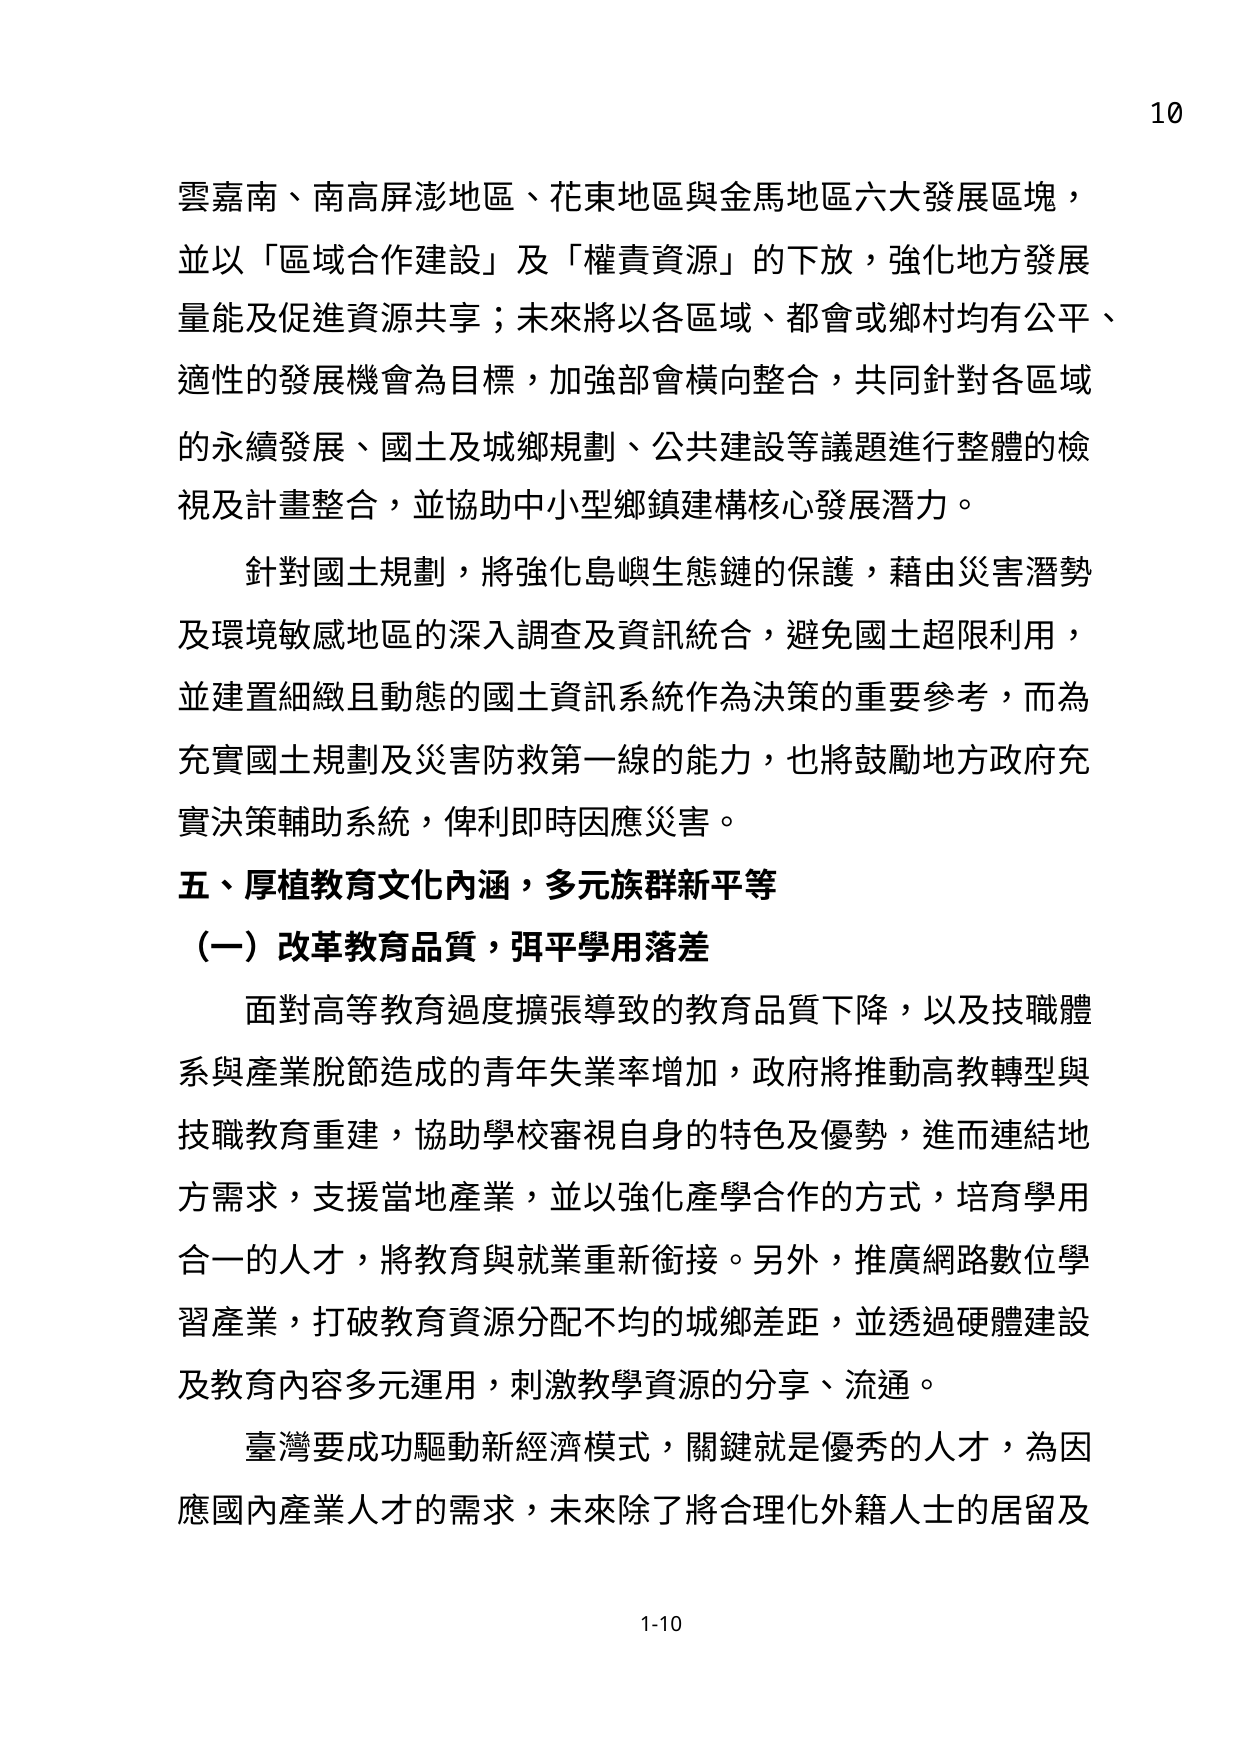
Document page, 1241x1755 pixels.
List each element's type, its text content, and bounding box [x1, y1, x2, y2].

text 臺灣要成功驅動新經濟模式，關鍵就是優秀的人才，為因應國內產業人才的需求，未來除了將合理化外籍人士的居留及 [177, 1409, 1093, 1534]
text 五、厚植教育文化內涵，多元族群新平等 [177, 847, 1093, 909]
text 在區域聯合治理的概念下，落實區域均衡政策，將產業聚落及區域發展作整體規劃，建構北北桃基宜、桃竹苗、中彰投、雲嘉南、南高屏澎地區、花東地區與金馬地區六大發展區塊，並以「區域合作建設」及「權責資源」的下放，強化地方發展量能及促進資源共享；未來將以各區域、都會或鄉村均有公平、適性的發展機會為目標，加強部會橫向整合，共同針對各區域的永續發展、國土及城鄉規劃、公共建設等議題進行整體的檢視及計畫整合，並協助中小型鄉鎮建構核心發展潛力。 [177, 159, 1093, 534]
text 面對高等教育過度擴張導致的教育品質下降，以及技職體系與產業脫節造成的青年失業率增加，政府將推動高教轉型與技職教育重建，協助學校審視自身的特色及優勢，進而連結地方需求，支援當地產業，並以強化產學合作的方式，培育學用合一的人才，將教育與就業重新銜接。另外，推廣網路數位學習產業，打破教育資源分配不均的城鄉差距，並透過硬體建設及教育內容多元運用，刺激教學資源的分享、流通。 [177, 972, 1093, 1409]
text （一）改革教育品質，弭平學用落差 [177, 909, 1093, 972]
text 針對國土規劃，將強化島嶼生態鏈的保護，藉由災害潛勢及環境敏感地區的深入調查及資訊統合，避免國土超限利用，並建置細緻且動態的國土資訊系統作為決策的重要參考，而為充實國土規劃及災害防救第一線的能力，也將鼓勵地方政府充實決策輔助系統，俾利即時因應災害。 [177, 534, 1093, 847]
